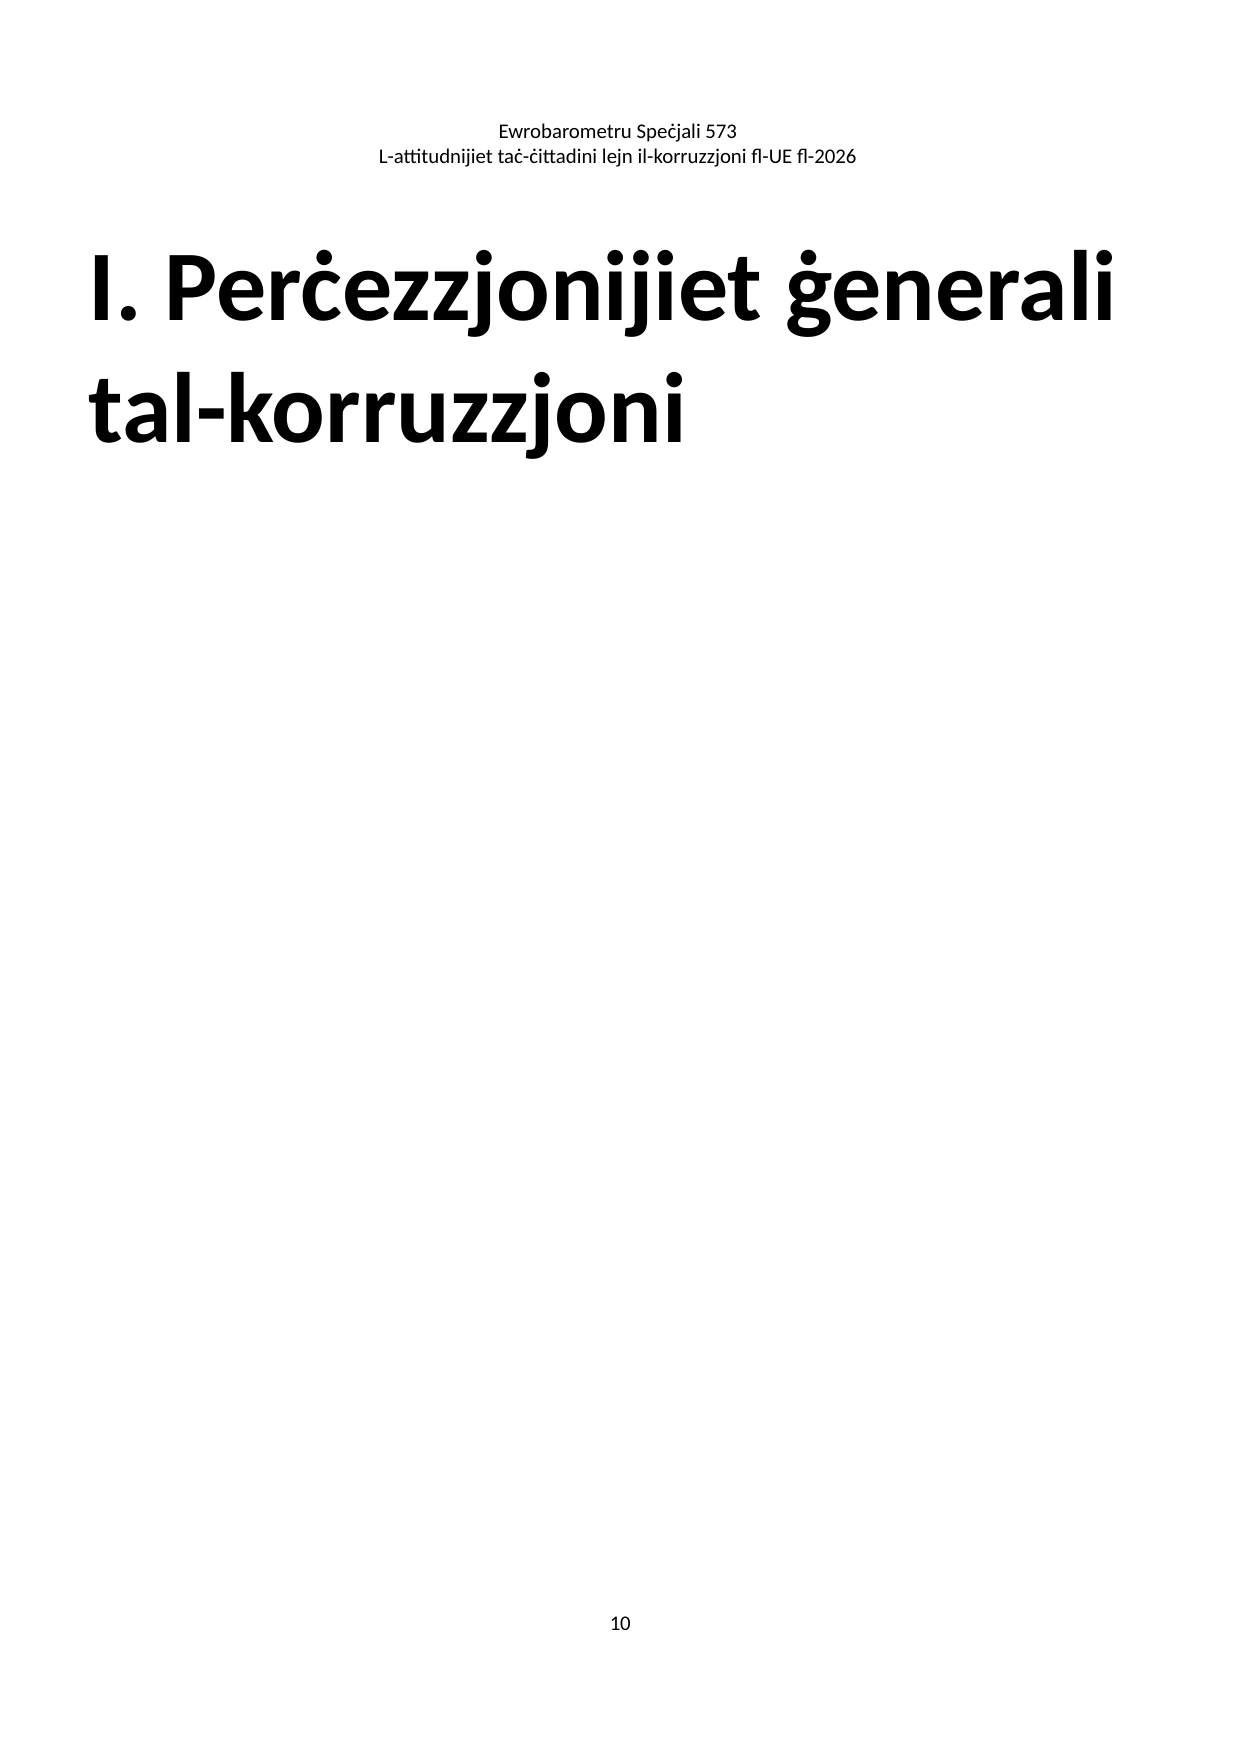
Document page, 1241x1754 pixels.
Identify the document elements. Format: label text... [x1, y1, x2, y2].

subtitle I. Perċezzjonijiet ġenerali tal-korruzzjoni [88, 223, 1152, 468]
